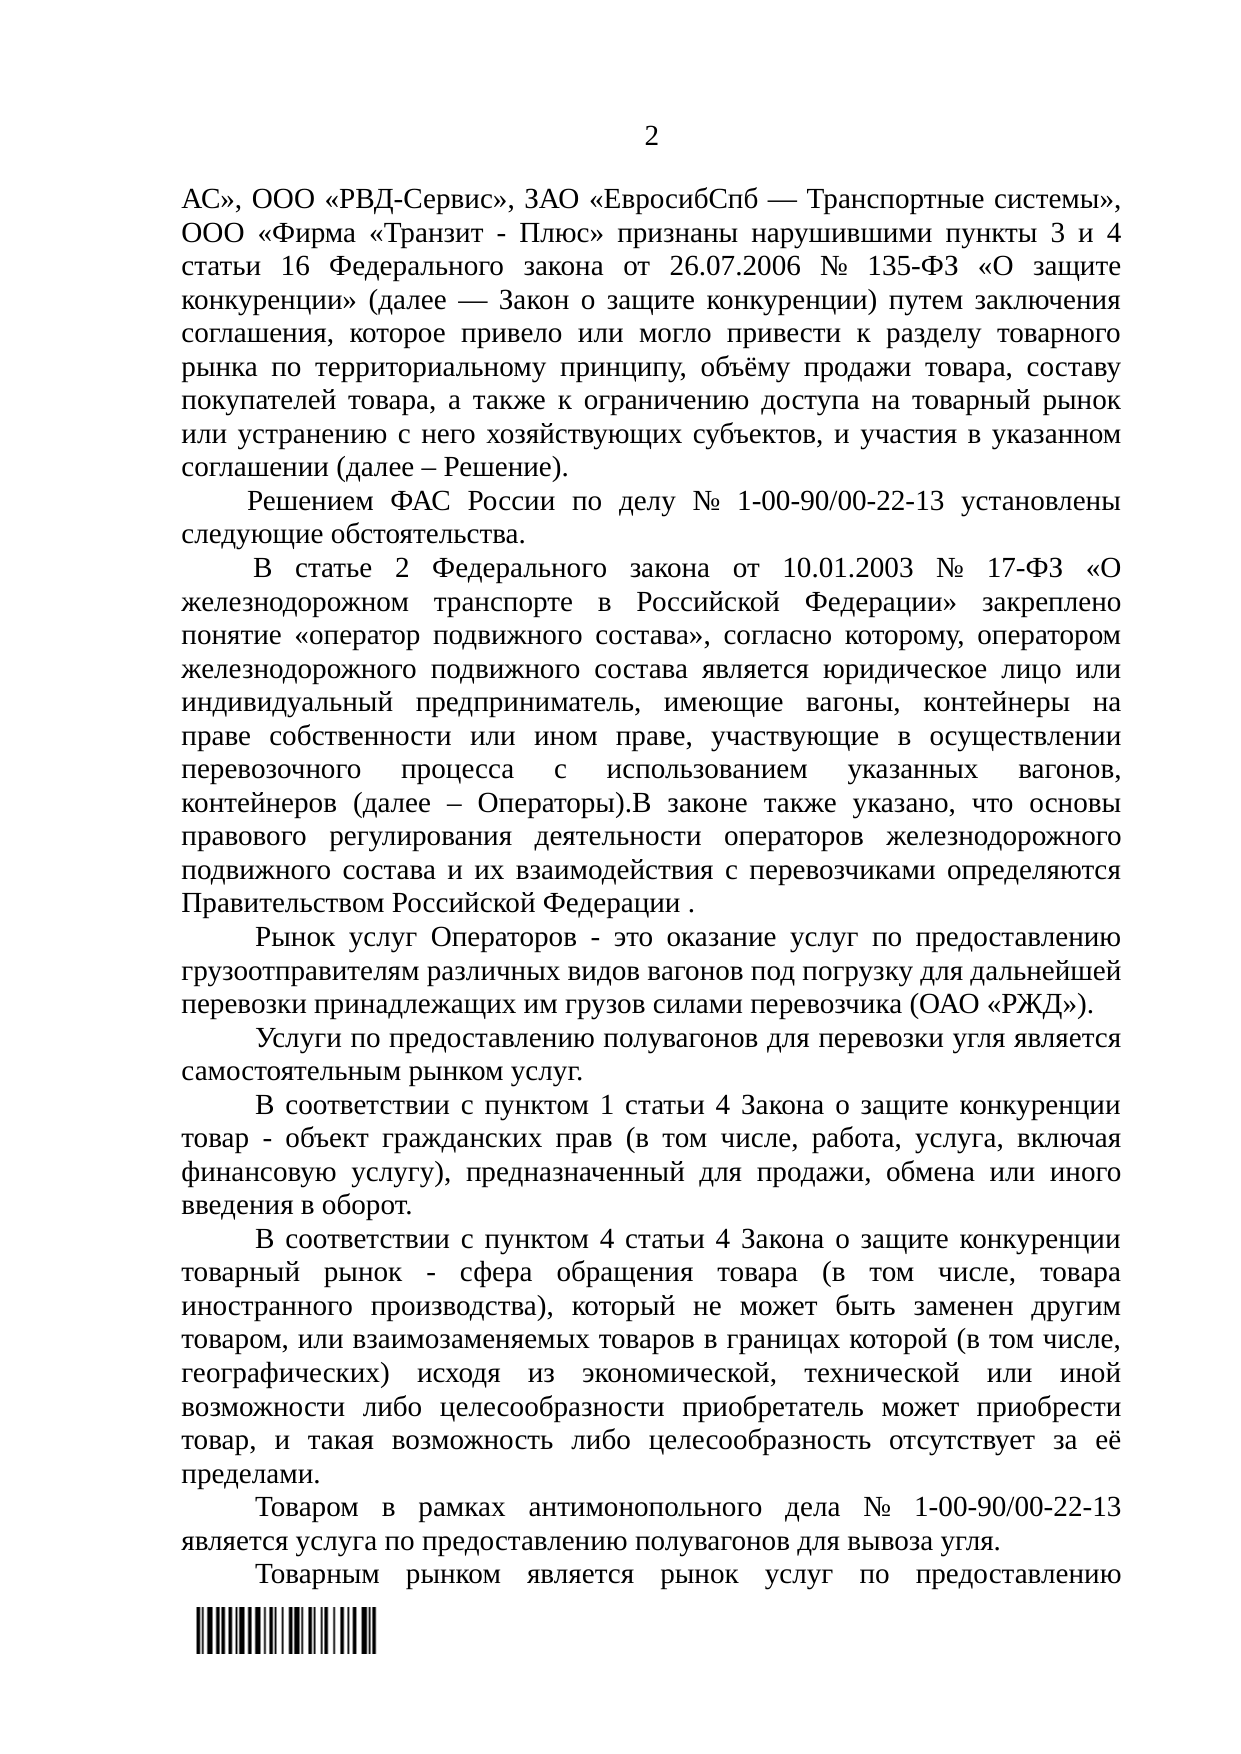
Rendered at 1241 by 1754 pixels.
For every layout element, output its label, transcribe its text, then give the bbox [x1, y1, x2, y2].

text Рынок услуг Операторов - это оказание услуг по предоставлению грузоотправителям различных видов вагонов под погрузку для дальнейшей перевозки принадлежащих им грузов силами перевозчика (ОАО «РЖД»). [181, 919, 1122, 1020]
text В статье 2 Федерального закона от 10.01.2003 № 17-ФЗ «О железнодорожном транспорте в Российской Федерации» закреплено понятие «оператор подвижного состава», согласно которому, оператором железнодорожного подвижного состава является юридическое лицо или индивидуальный предприниматель, имеющие вагоны, контейнеры на праве собственности или ином праве, участвующие в осуществлении перевозочного процесса с использованием указанных вагонов, контейнеров (далее – Операторы).В законе также указано, что основы правового регулирования деятельности операторов железнодорожного подвижного состава и их взаимодействия с перевозчиками определяются Правительством Российской Федерации . [181, 550, 1122, 919]
text В соответствии с пунктом 4 статьи 4 Закона о защите конкуренции товарный рынок - сфера обращения товара (в том числе, товара иностранного производства), который не может быть заменен другим товаром, или взаимозаменяемых товаров в границах которой (в том числе, географических) исходя из экономической, технической или иной возможности либо целесообразности приобретатель может приобрести товар, и такая возможность либо целесообразность отсутствует за её пределами. [181, 1221, 1122, 1489]
text Услуги по предоставлению полувагонов для перевозки угля является самостоятельным рынком услуг. [181, 1020, 1122, 1087]
text АС», ООО «РВД-Сервис», ЗАО «ЕвросибСпб — Транспортные системы», ООО «Фирма «Транзит - Плюс» признаны нарушившими пункты 3 и 4 статьи 16 Федерального закона от 26.07.2006 № 135-ФЗ «О защите конкуренции» (далее — Закон о защите конкуренции) путем заключения соглашения, которое привело или могло привести к разделу товарного рынка по территориальному принципу, объёму продажи товара, составу покупателей товара, а также к ограничению доступа на товарный рынок или устранению с него хозяйствующих субъектов, и участия в указанном соглашении (далее – Решение). [181, 181, 1122, 483]
text Товаром в рамках антимонопольного дела № 1-00-90/00-22-13 является услуга по предоставлению полувагонов для вывоза угля. [181, 1489, 1122, 1556]
text Решением ФАС России по делу № 1-00-90/00-22-13 установлены следующие обстоятельства. [181, 483, 1122, 550]
text В соответствии с пунктом 1 статьи 4 Закона о защите конкуренции товар - объект гражданских прав (в том числе, работа, услуга, включая финансовую услугу), предназначенный для продажи, обмена или иного введения в оборот. [181, 1087, 1122, 1221]
picture [181, 1607, 394, 1654]
text Товарным рынком является рынок услуг по предоставлению [181, 1556, 1122, 1590]
